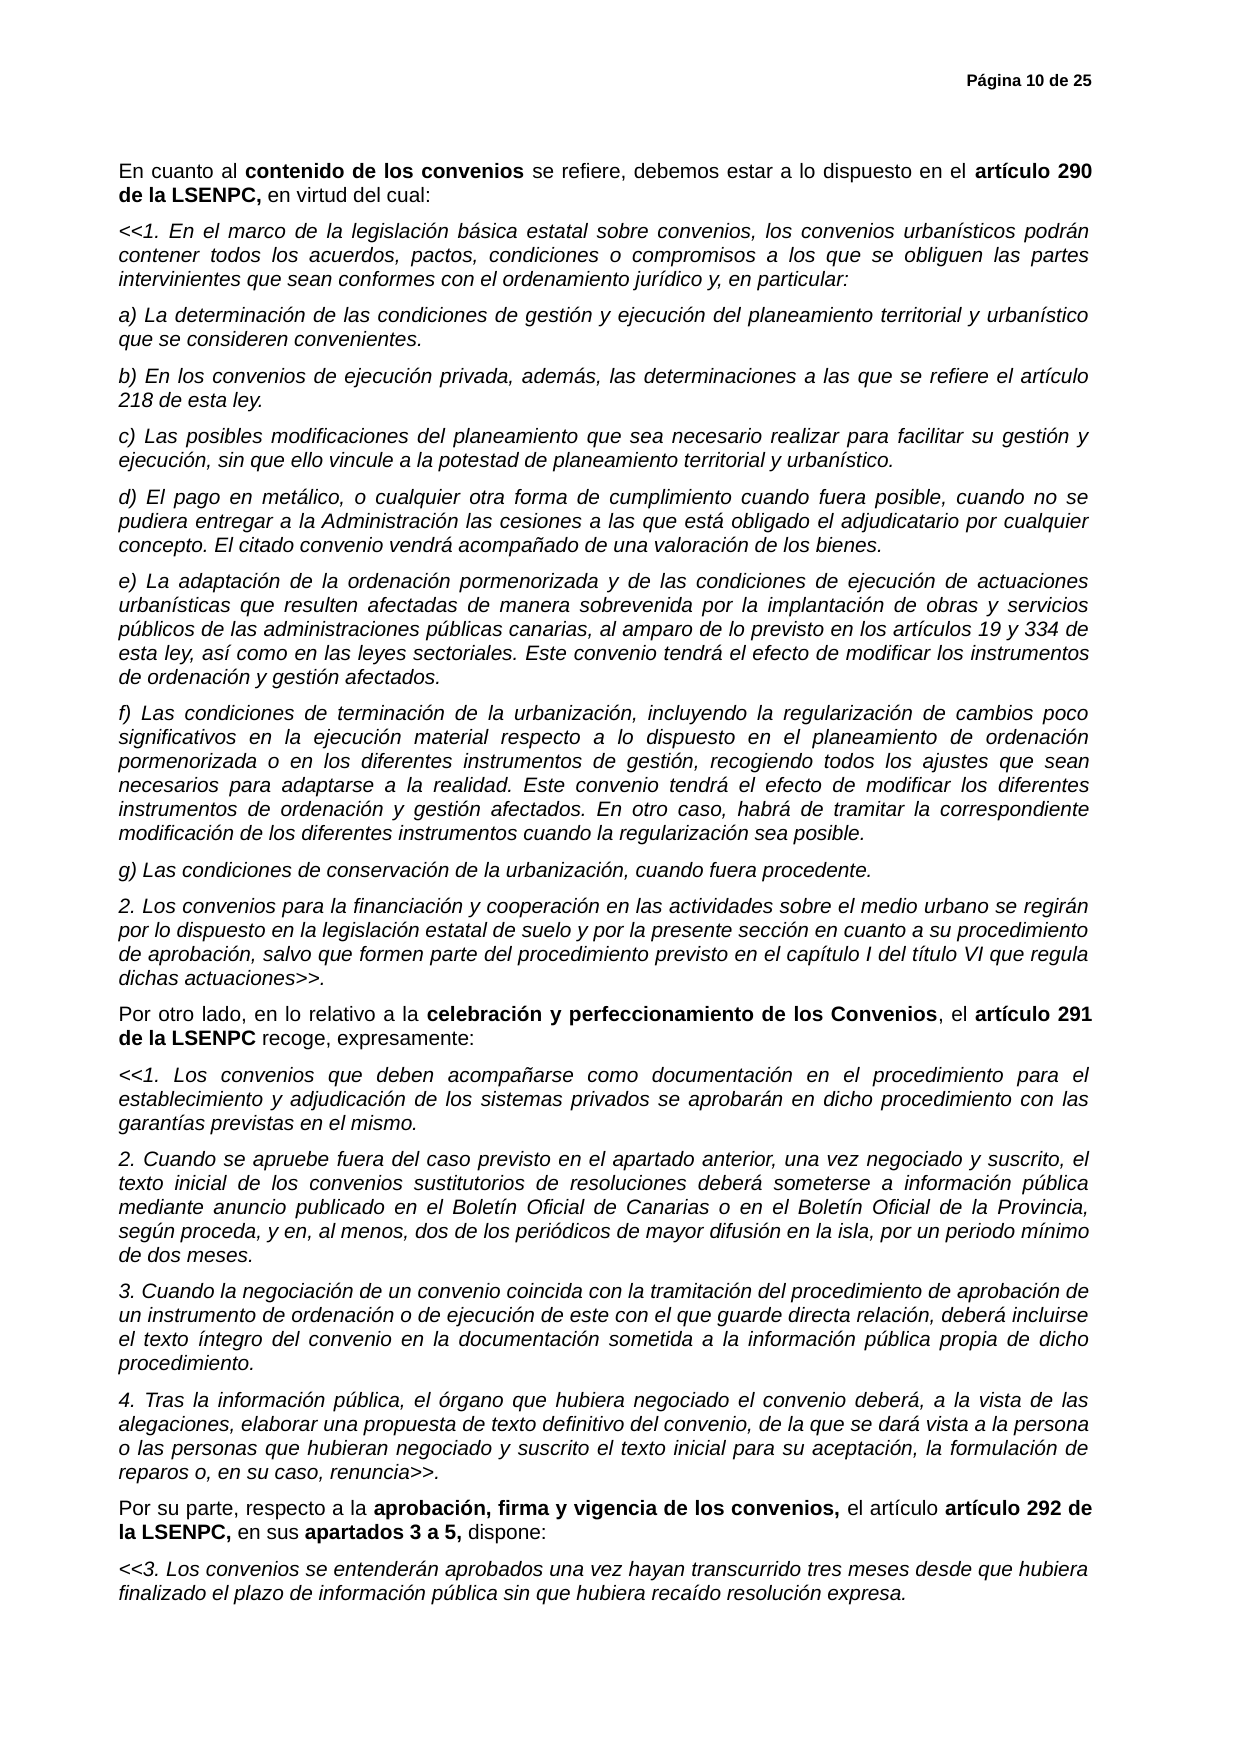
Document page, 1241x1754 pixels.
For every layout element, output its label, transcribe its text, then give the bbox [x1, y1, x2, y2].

text En cuanto al contenido de los convenios se refiere, debemos estar a lo dispuesto en el artículo 290 de la LSENPC, en virtud del cual: [118, 158, 1092, 206]
text <<1. Los convenios que deben acompañarse como documentación en el procedimiento para el establecimiento y adjudicación de los sistemas privados se aprobarán en dicho procedimiento con las garantías previstas en el mismo. [118, 1063, 1092, 1134]
text c) Las posibles modificaciones del planeamiento que sea necesario realizar para facilitar su gestión y ejecución, sin que ello vincule a la potestad de planeamiento territorial y urbanístico. [118, 424, 1092, 472]
text <<3. Los convenios se entenderán aprobados una vez hayan transcurrido tres meses desde que hubiera finalizado el plazo de información pública sin que hubiera recaído resolución expresa. [118, 1556, 1092, 1604]
text Por su parte, respecto a la aprobación, firma y vigencia de los convenios, el artículo artículo 292 de la LSENPC, en sus apartados 3 a 5, dispone: [118, 1496, 1092, 1544]
text Por otro lado, en lo relativo a la celebración y perfeccionamiento de los Convenios, el artículo 291 de la LSENPC recoge, expresamente: [118, 1002, 1092, 1050]
text 3. Cuando la negociación de un convenio coincida con la tramitación del procedimiento de aprobación de un instrumento de ordenación o de ejecución de este con el que guarde directa relación, deberá incluirse el texto íntegro del convenio en la documentación sometida a la información pública propia de dicho procedimiento. [118, 1279, 1092, 1375]
text d) El pago en metálico, o cualquier otra forma de cumplimiento cuando fuera posible, cuando no se pudiera entregar a la Administración las cesiones a las que está obligado el adjudicatario por cualquier concepto. El citado convenio vendrá acompañado de una valoración de los bienes. [118, 484, 1092, 556]
text g) Las condiciones de conservación de la urbanización, cuando fuera procedente. [118, 857, 1092, 881]
text 2. Cuando se apruebe fuera del caso previsto en el apartado anterior, una vez negociado y suscrito, el texto inicial de los convenios sustitutorios de resoluciones deberá someterse a información pública mediante anuncio publicado en el Boletín Oficial de Canarias o en el Boletín Oficial de la Provincia, según proceda, y en, al menos, dos de los periódicos de mayor difusión en la isla, por un periodo mínimo de dos meses. [118, 1147, 1092, 1267]
text <<1. En el marco de la legislación básica estatal sobre convenios, los convenios urbanísticos podrán contener todos los acuerdos, pactos, condiciones o compromisos a los que se obliguen las partes intervinientes que sean conformes con el ordenamiento jurídico y, en particular: [118, 219, 1092, 291]
text 4. Tras la información pública, el órgano que hubiera negociado el convenio deberá, a la vista de las alegaciones, elaborar una propuesta de texto definitivo del convenio, de la que se dará vista a la persona o las personas que hubieran negociado y suscrito el texto inicial para su aceptación, la formulación de reparos o, en su caso, renuncia>>. [118, 1388, 1092, 1483]
text 2. Los convenios para la financiación y cooperación en las actividades sobre el medio urbano se regirán por lo dispuesto en la legislación estatal de suelo y por la presente sección en cuanto a su procedimiento de aprobación, salvo que formen parte del procedimiento previsto en el capítulo I del título VI que regula dichas actuaciones>>. [118, 894, 1092, 990]
text b) En los convenios de ejecución privada, además, las determinaciones a las que se refiere el artículo 218 de esta ley. [118, 364, 1092, 412]
text f) Las condiciones de terminación de la urbanización, incluyendo la regularización de cambios poco significativos en la ejecución material respecto a lo dispuesto en el planeamiento de ordenación pormenorizada o en los diferentes instrumentos de gestión, recogiendo todos los ajustes que sean necesarios para adaptarse a la realidad. Este convenio tendrá el efecto de modificar los diferentes instrumentos de ordenación y gestión afectados. En otro caso, habrá de tramitar la correspondiente modificación de los diferentes instrumentos cuando la regularización sea posible. [118, 701, 1092, 845]
text e) La adaptación de la ordenación pormenorizada y de las condiciones de ejecución de actuaciones urbanísticas que resulten afectadas de manera sobrevenida por la implantación de obras y servicios públicos de las administraciones públicas canarias, al amparo de lo previsto en los artículos 19 y 334 de esta ley, así como en las leyes sectoriales. Este convenio tendrá el efecto de modificar los instrumentos de ordenación y gestión afectados. [118, 569, 1092, 689]
text a) La determinación de las condiciones de gestión y ejecución del planeamiento territorial y urbanístico que se consideren convenientes. [118, 303, 1092, 351]
